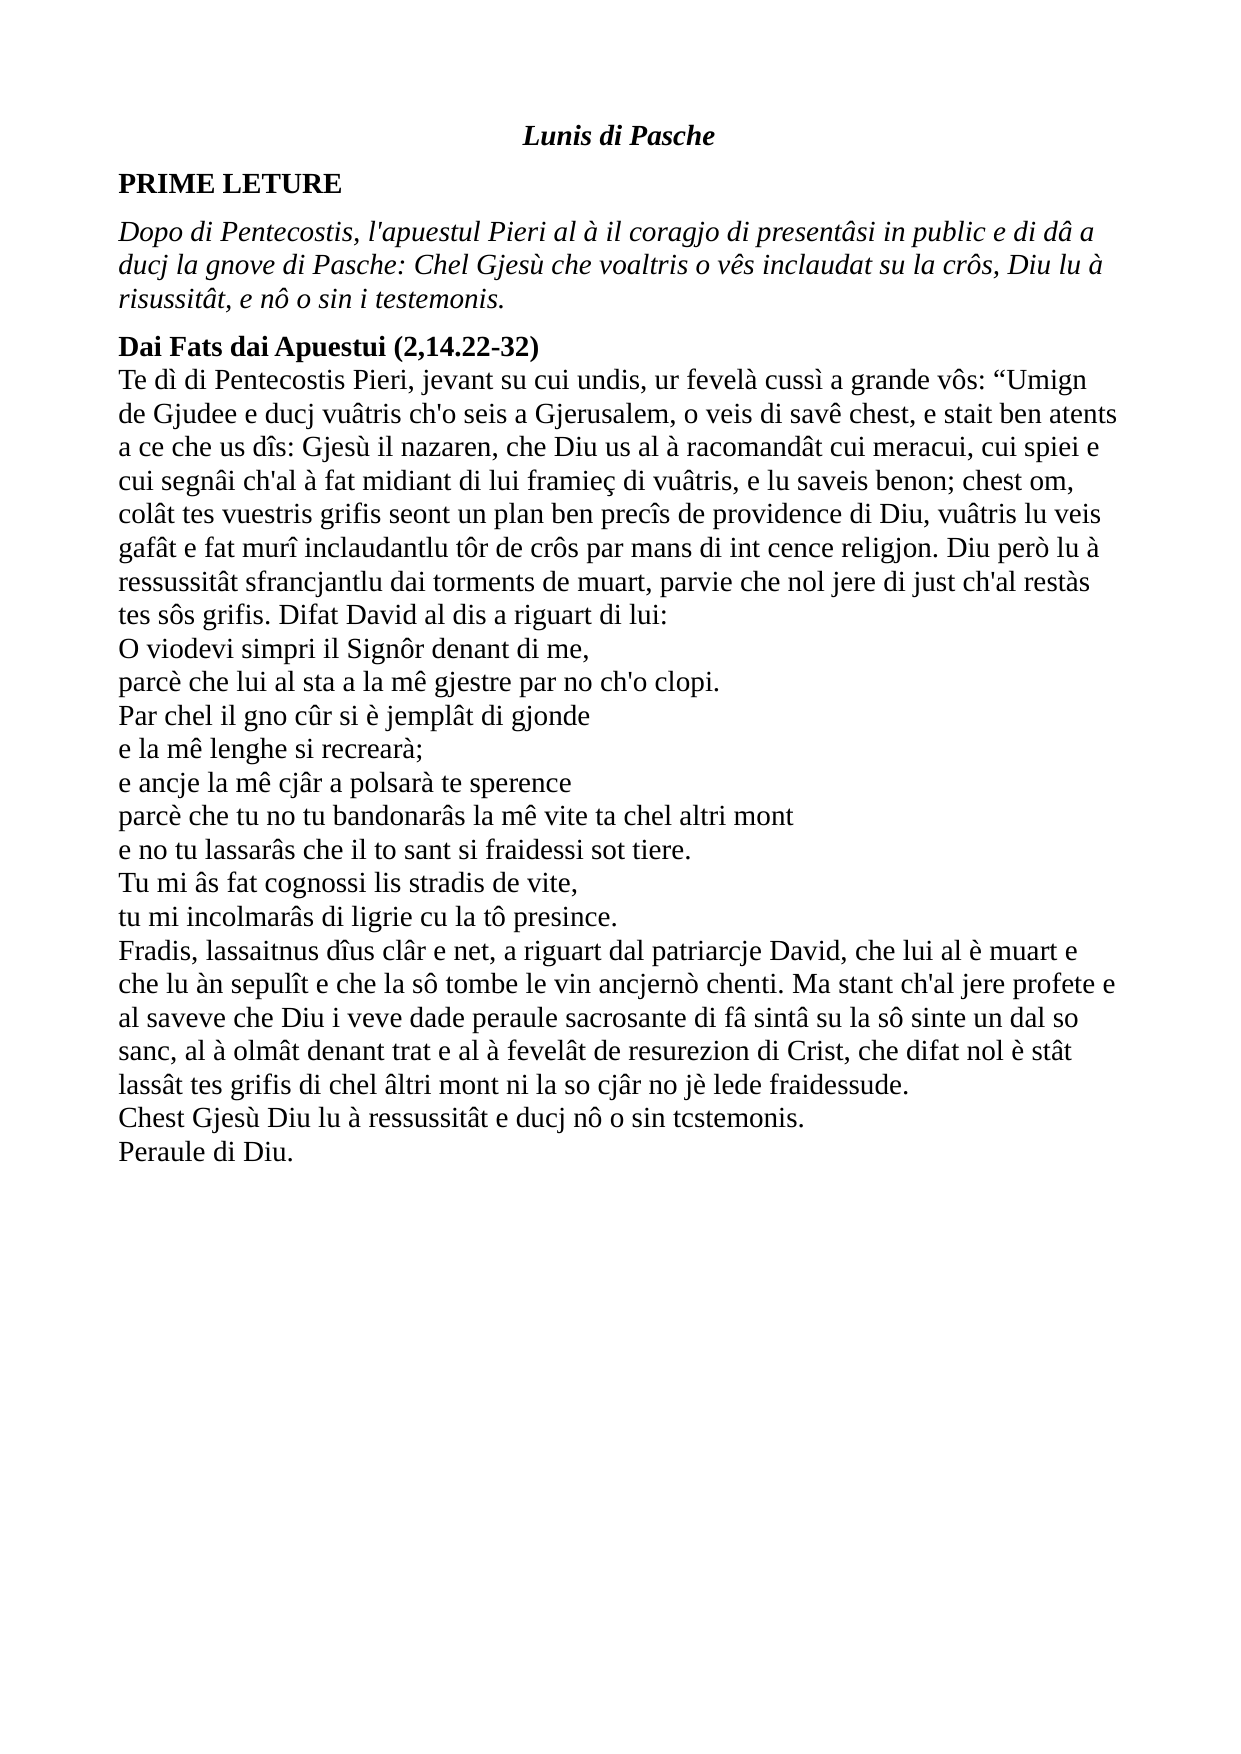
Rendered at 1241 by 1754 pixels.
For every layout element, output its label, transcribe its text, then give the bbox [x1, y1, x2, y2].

text Tu mi âs fat cognossi lis stradis de vite, [118, 866, 1122, 899]
text O viodevi simpri il Signôr denant di me, [118, 631, 1122, 664]
text Chest Gjesù Diu lu à ressussitât e ducj nô o sin tcstemonis. [118, 1100, 1122, 1134]
text e ancje la mê cjâr a polsarà te sperence [118, 765, 1122, 798]
text Lunis di Pasche [118, 118, 1122, 152]
text Dai Fats dai Apuestui (2,14.22-32) [118, 329, 1122, 362]
text e la mê lenghe si recrearà; [118, 731, 1122, 765]
text Peraule di Diu. [118, 1134, 1122, 1167]
text parcè che tu no tu bandonarâs la mê vite ta chel altri mont [118, 798, 1122, 832]
text Fradis, lassaitnus dîus clâr e net, a riguart dal patriarcje David, che lui al è muart e che lu àn sepulît e che la sô tombe le vin ancjernò chenti. Ma stant ch'al jere profete e al saveve che Diu i veve dade peraule sacrosante di fâ sintâ su la sô sinte un dal so sanc, al à olmât denant trat e al à fevelât de resurezion di Crist, che difat nol è stât lassât tes grifis di chel âltri mont ni la so cjâr no jè lede fraidessude. [118, 933, 1122, 1100]
text PRIME LETURE [118, 166, 1122, 199]
text Par chel il gno cûr si è jemplât di gjonde [118, 698, 1122, 731]
text Te dì di Pentecostis Pieri, jevant su cui undis, ur fevelà cussì a grande vôs: “Umign de Gjudee e ducj vuâtris ch'o seis a Gjerusalem, o veis di savê chest, e stait ben atents a ce che us dîs: Gjesù il nazaren, che Diu us al à racomandât cui meracui, cui spiei e cui segnâi ch'al à fat midiant di lui framieç di vuâtris, e lu saveis benon; chest om, colât tes vuestris grifis seont un plan ben precîs de providence di Diu, vuâtris lu veis gafât e fat murî inclaudantlu tôr de crôs par mans di int cence religjon. Diu però lu à ressussitât sfrancjantlu dai torments de muart, parvie che nol jere di just ch'al restàs tes sôs grifis. Difat David al dis a riguart di lui: [118, 362, 1122, 631]
text tu mi incolmarâs di ligrie cu la tô presince. [118, 899, 1122, 933]
text parcè che lui al sta a la mê gjestre par no ch'o clopi. [118, 664, 1122, 698]
text Dopo di Pentecostis, l'apuestul Pieri al à il coragjo di presentâsi in public e di dâ a ducj la gnove di Pasche: Chel Gjesù che voaltris o vês inclaudat su la crôs, Diu lu à risussitât, e nô o sin i testemonis. [118, 214, 1122, 314]
text e no tu lassarâs che il to sant si fraidessi sot tiere. [118, 832, 1122, 866]
